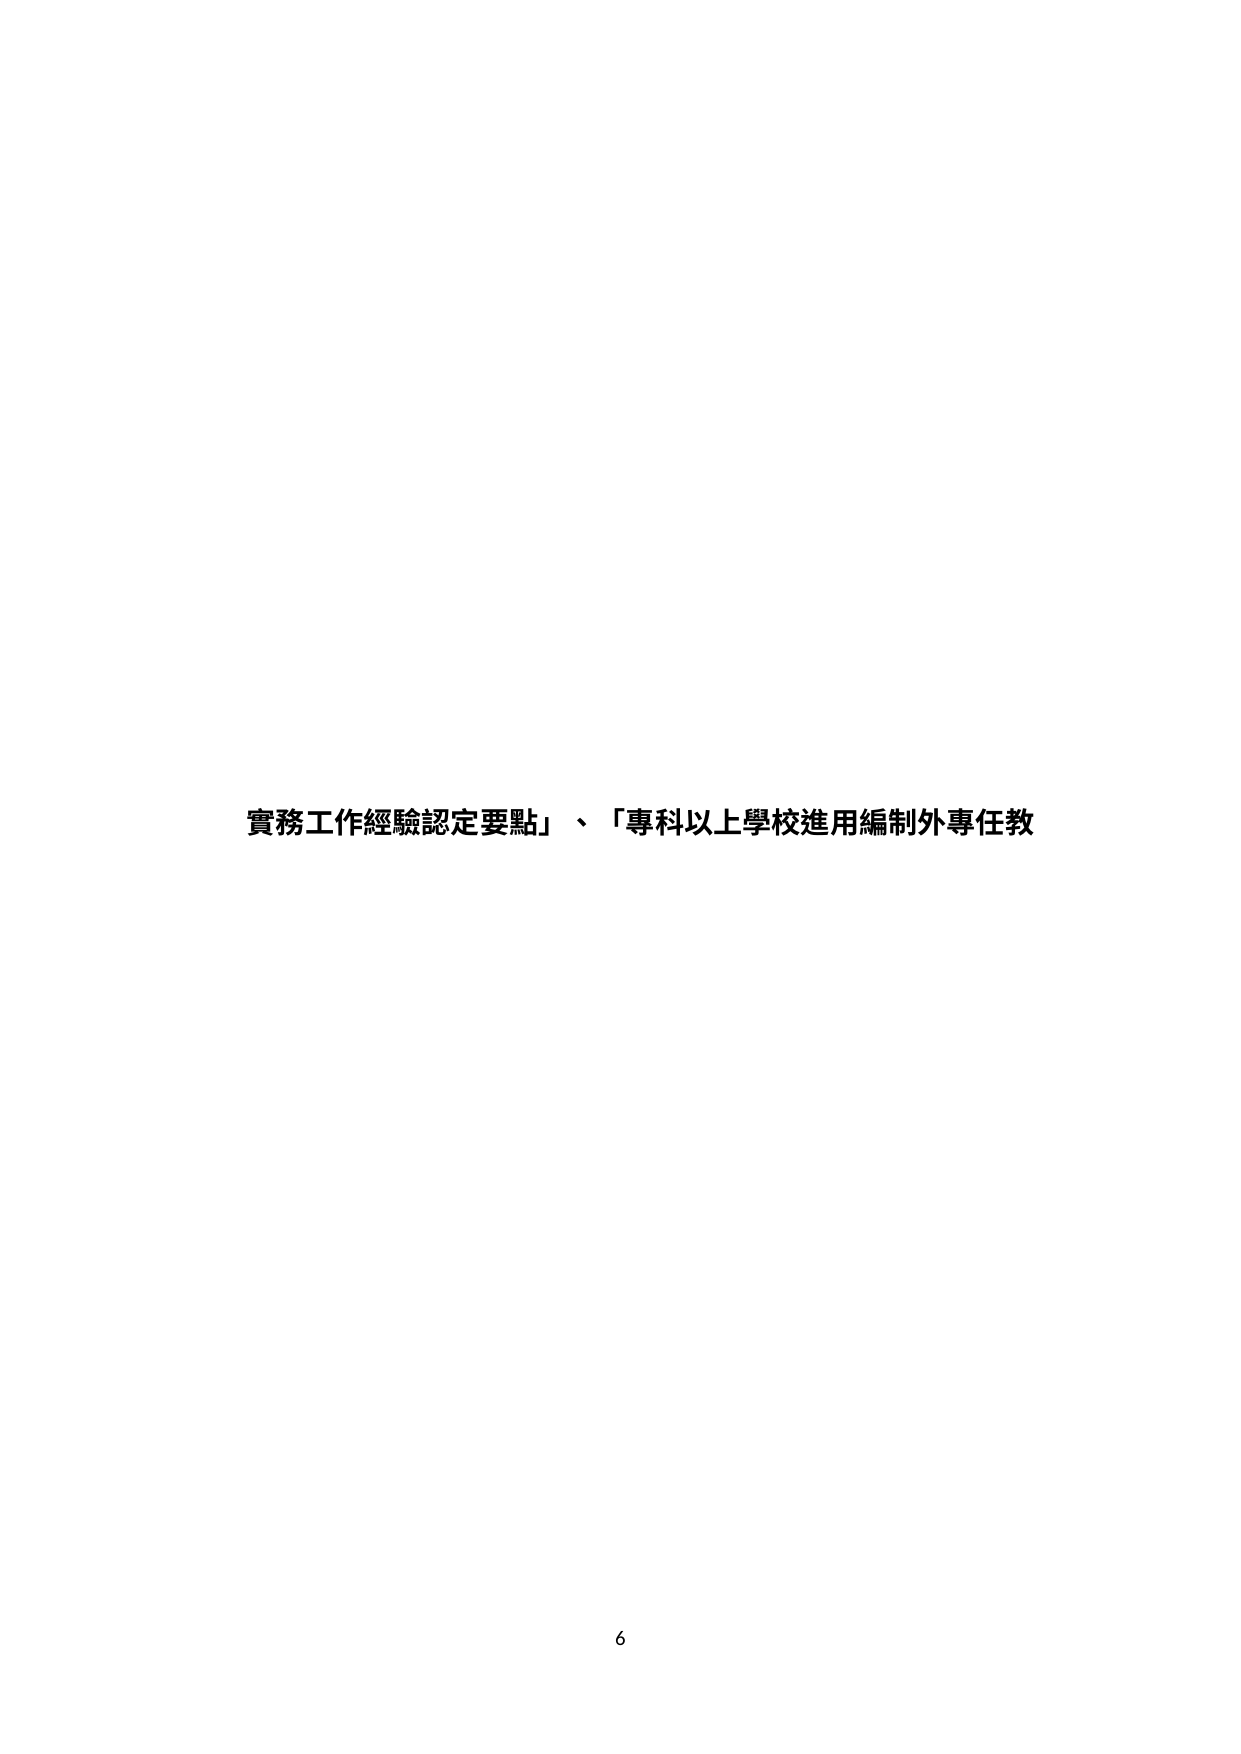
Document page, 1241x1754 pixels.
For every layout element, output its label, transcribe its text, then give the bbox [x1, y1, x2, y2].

text 實務工作經驗認定要點」、「專科以上學校進用編制外專任教 [187, 803, 1053, 841]
